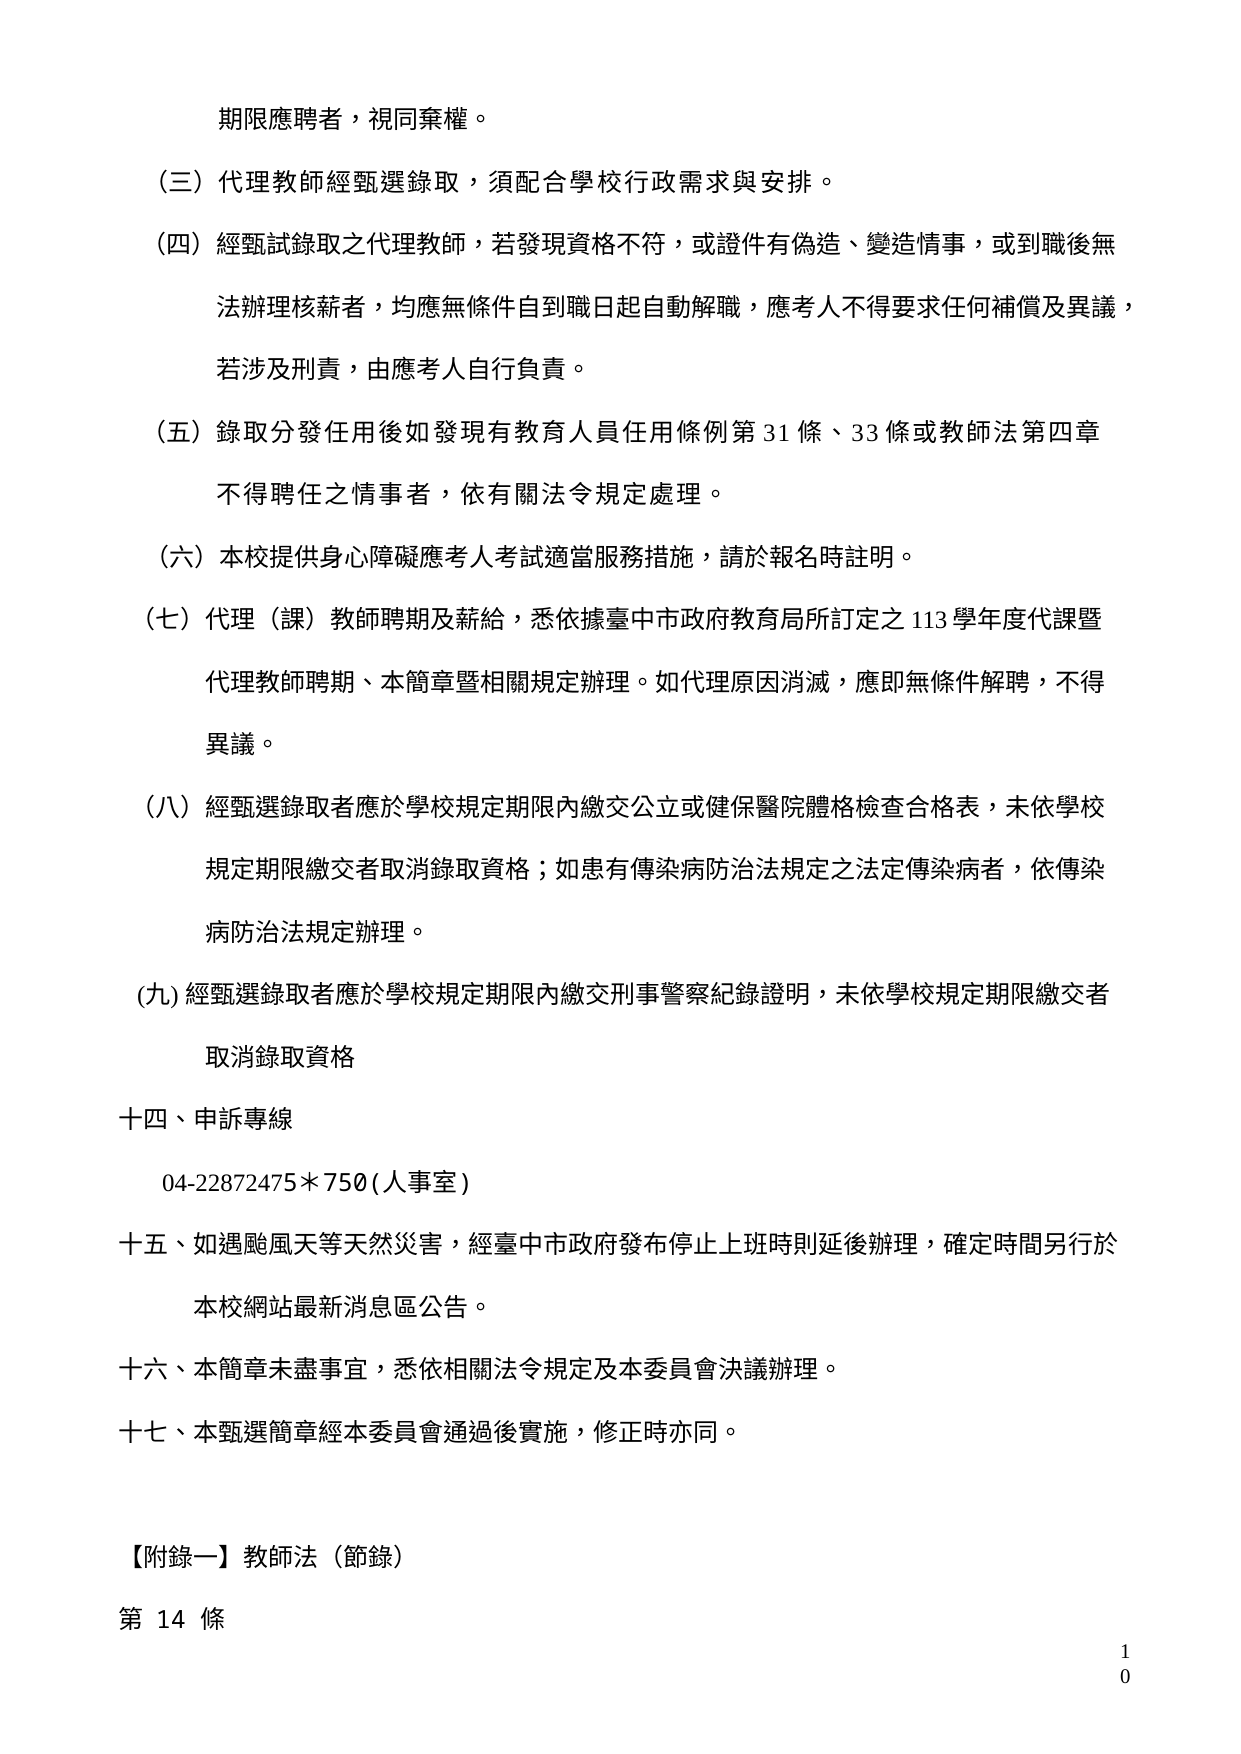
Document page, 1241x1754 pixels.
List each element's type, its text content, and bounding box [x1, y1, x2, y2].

text （七）代理（課）教師聘期及薪給，悉依據臺中市政府教育局所訂定之113學年度代課暨代理教師聘期、本簡章暨相關規定辦理。如代理原因消滅，應即無條件解聘，不得異議。 [118, 576, 1122, 763]
text 十六、本簡章未盡事宜，悉依相關法令規定及本委員會決議辦理。 [118, 1326, 1122, 1388]
text 十七、本甄選簡章經本委員會通過後實施，修正時亦同。 [118, 1388, 1122, 1451]
text 十四、申訴專線 [118, 1076, 1122, 1138]
text 04-22872475＊750(人事室) [118, 1138, 1122, 1201]
text 【附錄一】教師法（節錄） [118, 1513, 1122, 1576]
text （六）本校提供身心障礙應考人考試適當服務措施，請於報名時註明。 [144, 513, 1122, 576]
text （四）經甄試錄取之代理教師，若發現資格不符，或證件有偽造、變造情事，或到職後無法辦理核薪者，均應無條件自到職日起自動解職，應考人不得要求任何補償及異議，若涉及刑責，由應考人自行負責。 [141, 201, 1122, 388]
text (九) 經甄選錄取者應於學校規定期限內繳交刑事警察紀錄證明，未依學校規定期限繳交者取消錄取資格 [118, 951, 1122, 1076]
text 十五、如遇颱風天等天然災害，經臺中市政府發布停止上班時則延後辦理，確定時間另行於本校網站最新消息區公告。 [118, 1201, 1122, 1326]
text （五）錄取分發任用後如發現有教育人員任用條例第31條、33條或教師法第四章不得聘任之情事者，依有關法令規定處理。 [141, 388, 1122, 513]
text 第 14 條 [118, 1576, 1122, 1638]
text （八）經甄選錄取者應於學校規定期限內繳交公立或健保醫院體格檢查合格表，未依學校規定期限繳交者取消錄取資格；如患有傳染病防治法規定之法定傳染病者，依傳染病防治法規定辦理。 [118, 763, 1122, 951]
text （三）代理教師經甄選錄取，須配合學校行政需求與安排。 [118, 138, 1122, 201]
text 期限應聘者，視同棄權。 [143, 76, 1122, 138]
